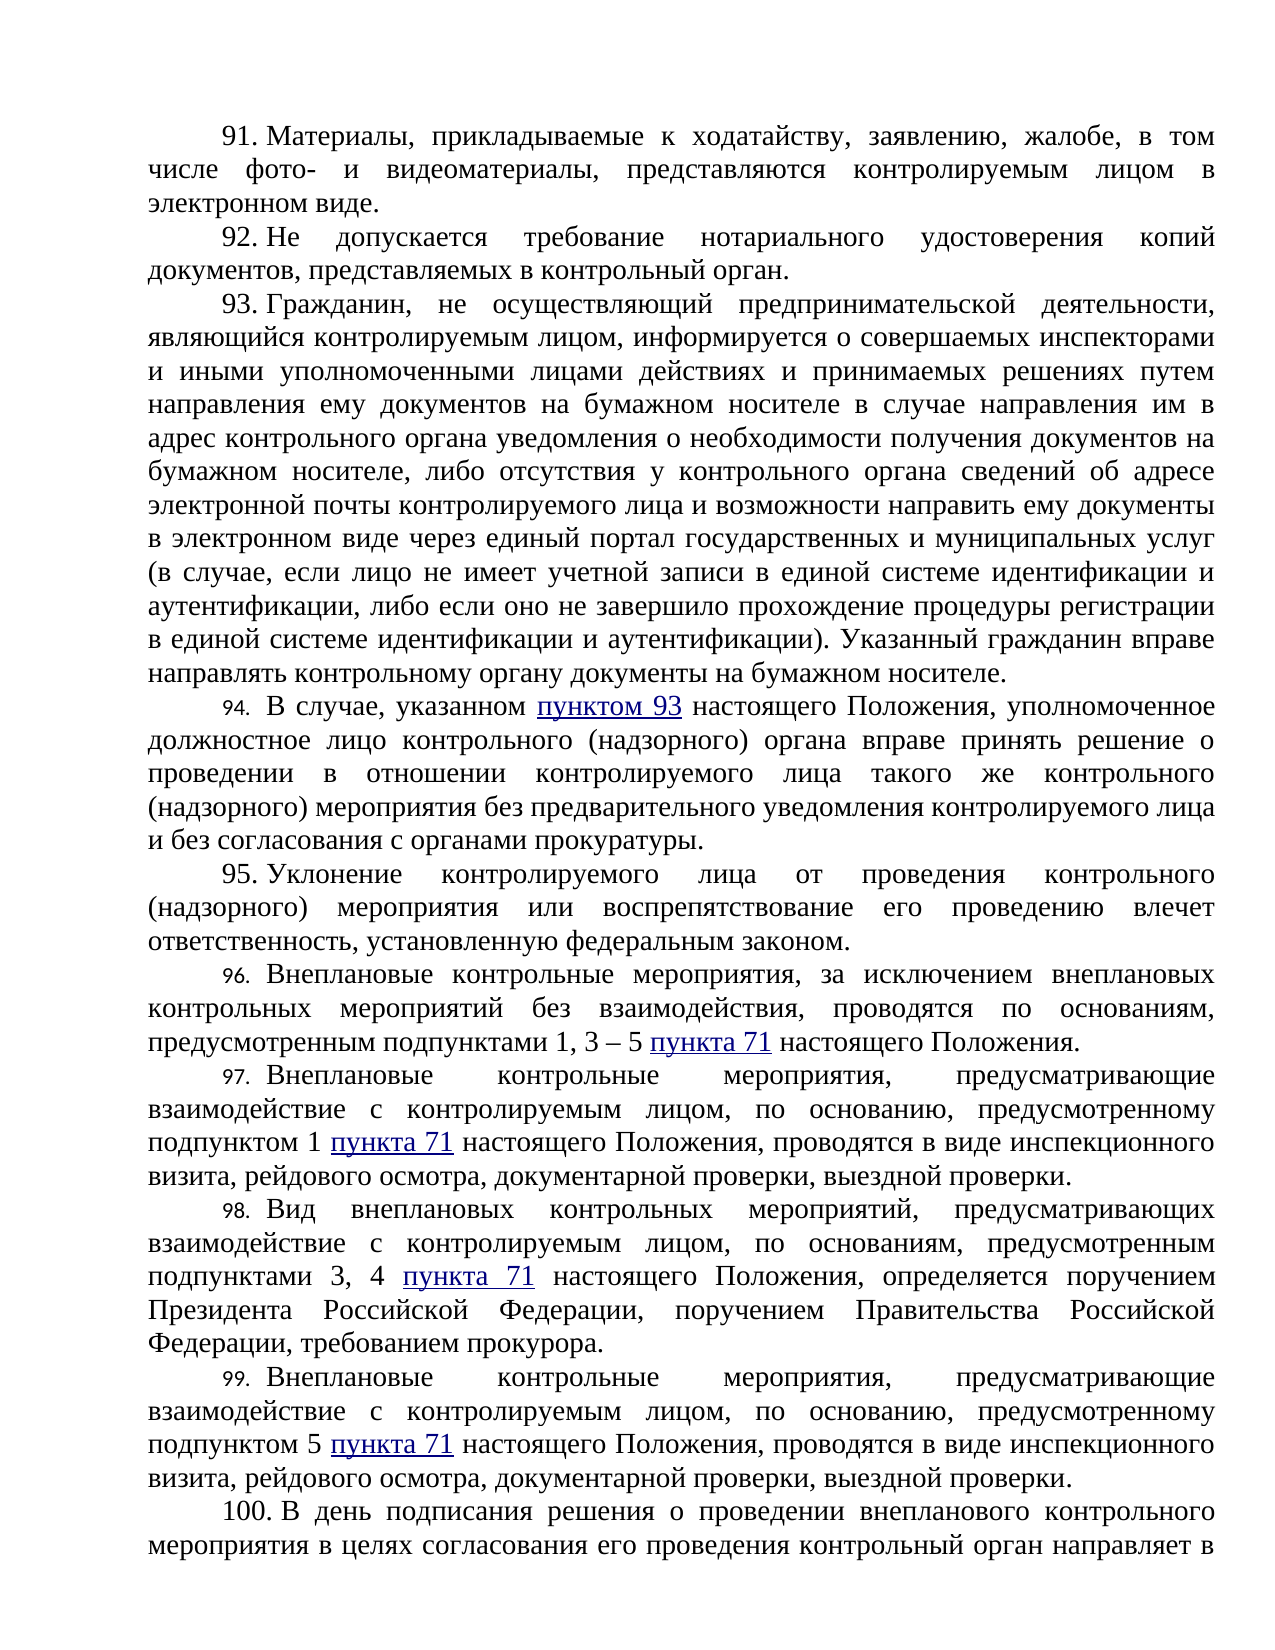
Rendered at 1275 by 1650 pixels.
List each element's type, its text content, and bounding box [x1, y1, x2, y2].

list Уклонение контролируемого лица от проведения контрольного (надзорного) мероприятия или воспрепятствование его проведению влечет ответственность, установленную федеральным законом. [148, 856, 1216, 957]
list Не допускается требование нотариального удостоверения копий документов, представляемых в контрольный орган. [148, 219, 1216, 286]
list Вид внеплановых контрольных мероприятий, предусматривающих взаимодействие с контролируемым лицом, по основаниям, предусмотренным подпунктами 3, 4 пункта 71 настоящего Положения, определяется поручением Президента Российской Федерации, поручением Правительства Российской Федерации, требованием прокурора. [148, 1191, 1216, 1359]
list Внеплановые контрольные мероприятия, предусматривающие взаимодействие с контролируемым лицом, по основанию, предусмотренному подпунктом 1 пункта 71 настоящего Положения, проводятся в виде инспекционного визита, рейдового осмотра, документарной проверки, выездной проверки. [148, 1057, 1216, 1191]
list Материалы, прикладываемые к ходатайству, заявлению, жалобе, в том числе фото- и видеоматериалы, представляются контролируемым лицом в электронном виде. [148, 118, 1216, 219]
list В случае, указанном пунктом 93 настоящего Положения, уполномоченное должностное лицо контрольного (надзорного) органа вправе принять решение о проведении в отношении контролируемого лица такого же контрольного (надзорного) мероприятия без предварительного уведомления контролируемого лица и без согласования с органами прокуратуры. [148, 688, 1216, 856]
list Внеплановые контрольные мероприятия, предусматривающие взаимодействие с контролируемым лицом, по основанию, предусмотренному подпунктом 5 пункта 71 настоящего Положения, проводятся в виде инспекционного визита, рейдового осмотра, документарной проверки, выездной проверки. [148, 1359, 1216, 1493]
list Внеплановые контрольные мероприятия, за исключением внеплановых контрольных мероприятий без взаимодействия, проводятся по основаниям, предусмотренным подпунктами 1, 3 – 5 пункта 71 настоящего Положения. [148, 957, 1216, 1057]
list В день подписания решения о проведении внепланового контрольного мероприятия в целях согласования его проведения контрольный орган направляет в [148, 1493, 1216, 1560]
list Гражданин, не осуществляющий предпринимательской деятельности, являющийся контролируемым лицом, информируется о совершаемых инспекторами и иными уполномоченными лицами действиях и принимаемых решениях путем направления ему документов на бумажном носителе в случае направления им в адрес контрольного органа уведомления о необходимости получения документов на бумажном носителе, либо отсутствия у контрольного органа сведений об адресе электронной почты контролируемого лица и возможности направить ему документы в электронном виде через единый портал государственных и муниципальных услуг (в случае, если лицо не имеет учетной записи в единой системе идентификации и аутентификации, либо если оно не завершило прохождение процедуры регистрации в единой системе идентификации и аутентификации). Указанный гражданин вправе направлять контрольному органу документы на бумажном носителе. [148, 286, 1216, 688]
